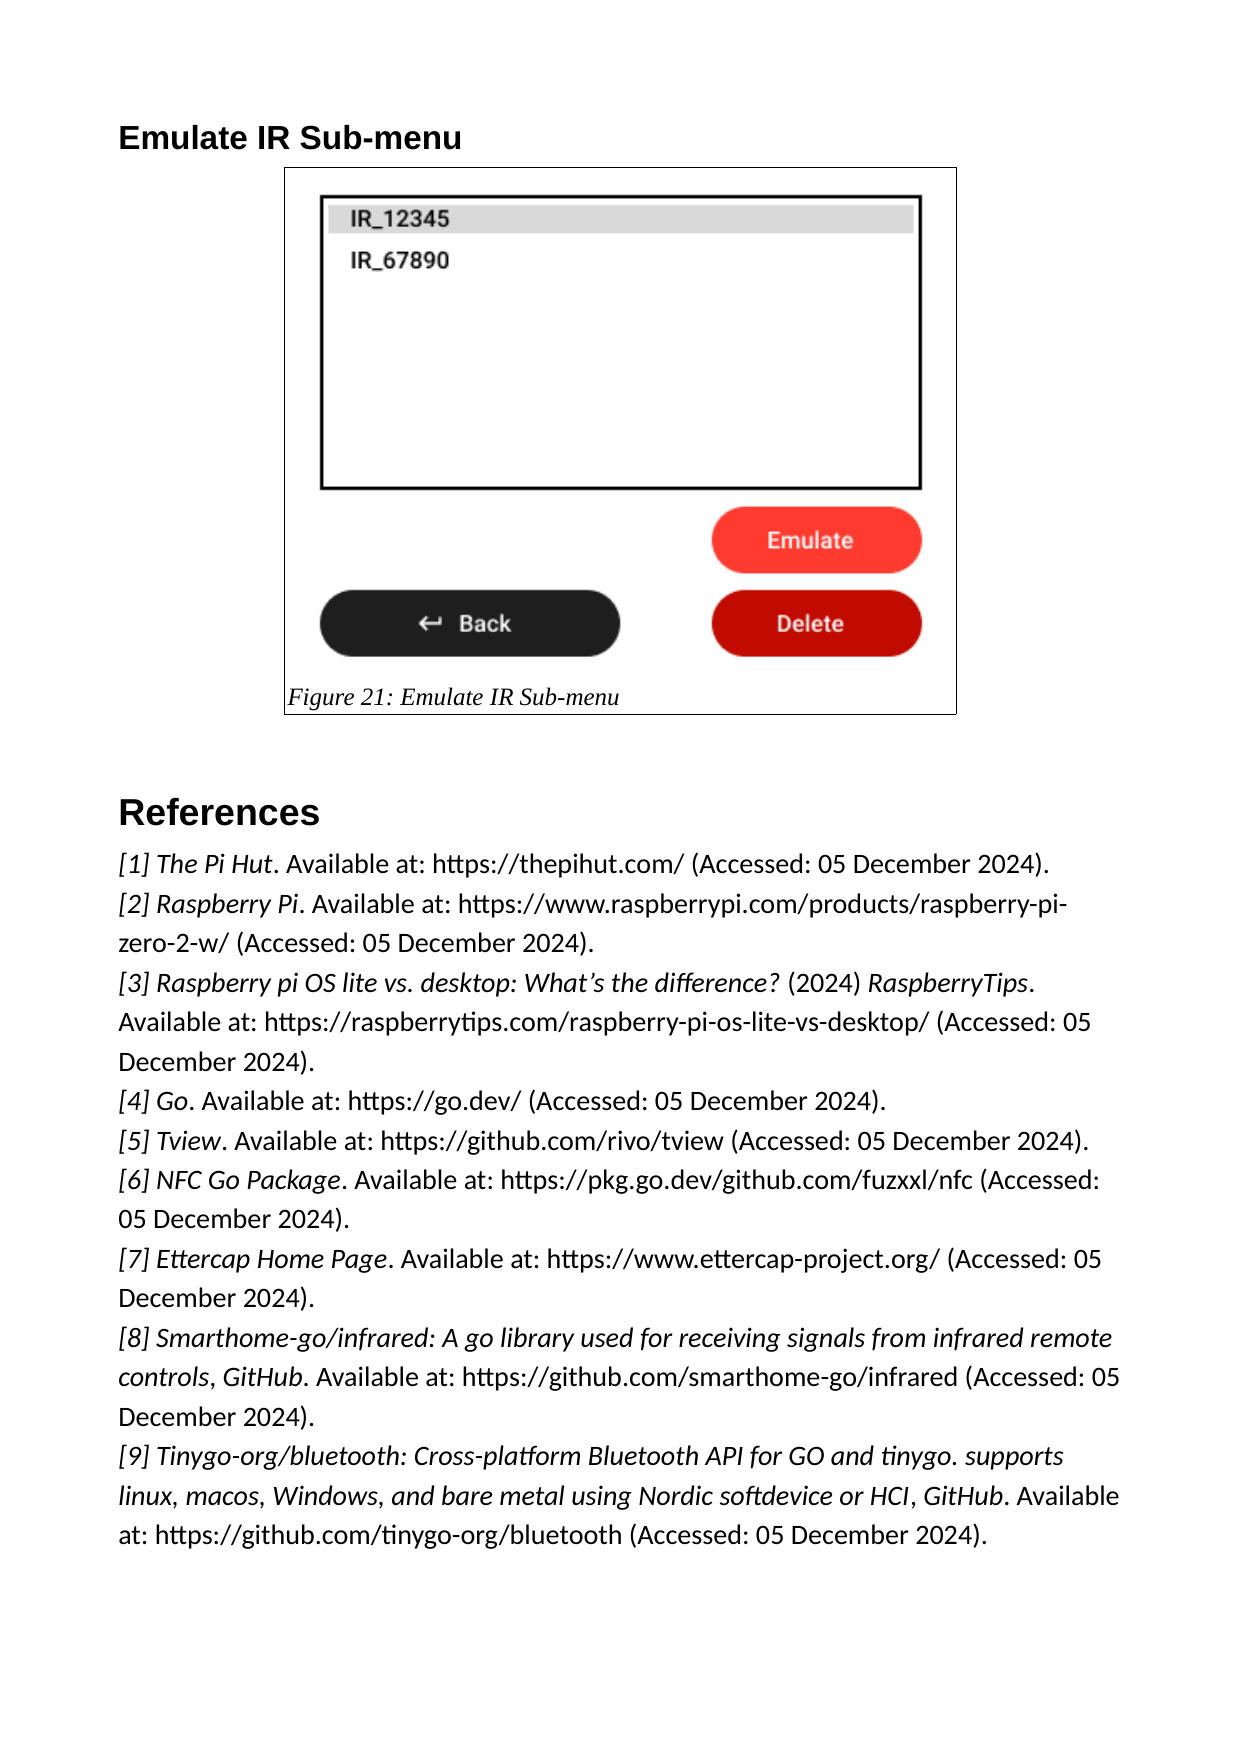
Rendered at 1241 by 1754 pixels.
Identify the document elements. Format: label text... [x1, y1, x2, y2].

text [5] Tview. Available at: https://github.com/rivo/tview (Accessed: 05 December 2024). [118, 1122, 1122, 1157]
text [2] Raspberry Pi. Available at: https://www.raspberrypi.com/products/raspberry-pi-zero-2-w/ (Accessed: 05 December 2024). [118, 886, 1122, 959]
text Figure 21: Emulate IR Sub-menu [287, 682, 953, 711]
subtitle Emulate IR Sub-menu [118, 118, 1122, 157]
subtitle References [118, 791, 1122, 834]
text [6] NFC Go Package. Available at: https://pkg.go.dev/github.com/fuzxxl/nfc (Accessed: 05 December 2024). [118, 1162, 1122, 1236]
text [1] The Pi Hut. Available at: https://thepihut.com/ (Accessed: 05 December 2024). [118, 846, 1122, 881]
text [9] Tinygo-org/bluetooth: Cross-platform Bluetooth API for GO and tinygo. supports linux, macos, Windows, and bare metal using Nordic softdevice or HCI, GitHub. Available at: https://github.com/tinygo-org/bluetooth (Accessed: 05 December 2024). [118, 1438, 1122, 1552]
picture [287, 182, 953, 682]
text [4] Go. Available at: https://go.dev/ (Accessed: 05 December 2024). [118, 1083, 1122, 1117]
text [8] Smarthome-go/infrared: A go library used for receiving signals from infrared remote controls, GitHub. Available at: https://github.com/smarthome-go/infrared (Accessed: 05 December 2024). [118, 1320, 1122, 1433]
text [3] Raspberry pi OS lite vs. desktop: What’s the difference? (2024) RaspberryTips. Available at: https://raspberrytips.com/raspberry-pi-os-lite-vs-desktop/ (Accessed: 05 December 2024). [118, 964, 1122, 1078]
text [7] Ettercap Home Page. Available at: https://www.ettercap-project.org/ (Accessed: 05 December 2024). [118, 1241, 1122, 1315]
